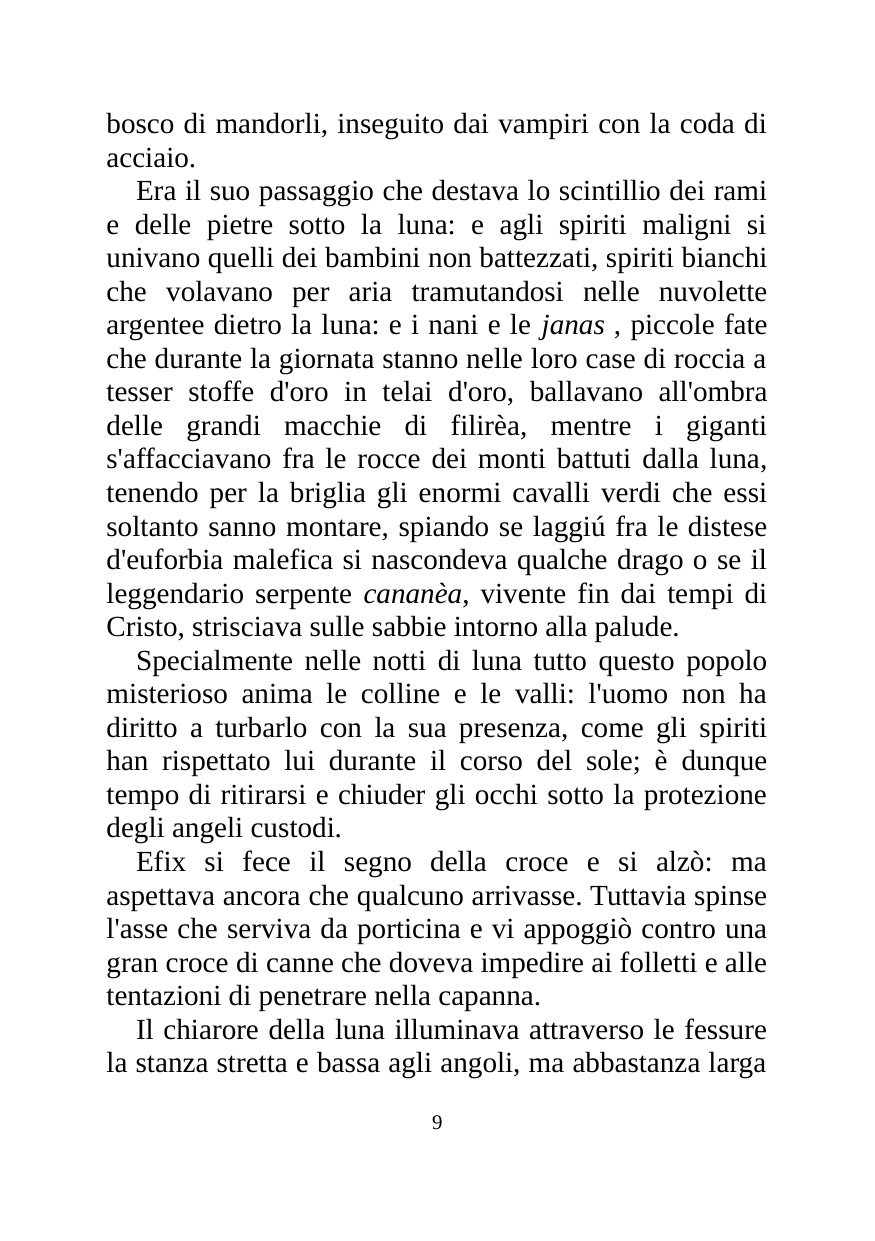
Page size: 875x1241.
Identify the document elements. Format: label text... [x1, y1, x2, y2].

text bosco di mandorli, inseguito dai vampiri con la coda di acciaio. [106, 106, 768, 173]
text Specialmente nelle notti di luna tutto questo popolo misterioso anima le colline e le valli: l'uomo non ha diritto a turbarlo con la sua presenza, come gli spiriti han rispettato lui durante il corso del sole; è dunque tempo di ritirarsi e chiuder gli occhi sotto la protezione degli angeli custodi. [106, 643, 768, 844]
text Il chiarore della luna illuminava attraverso le fessure la stanza stretta e bassa agli angoli, ma abbastanza larga [106, 1012, 768, 1079]
text Efix si fece il segno della croce e si alzò: ma aspettava ancora che qualcuno arrivasse. Tuttavia spinse l'asse che serviva da porticina e vi appoggiò contro una gran croce di canne che doveva impedire ai folletti e alle tentazioni di penetrare nella capanna. [106, 844, 768, 1012]
text Era il suo passaggio che destava lo scintillio dei rami e delle pietre sotto la luna: e agli spiriti maligni si univano quelli dei bambini non battezzati, spiriti bianchi che volavano per aria tramutandosi nelle nuvolette argentee dietro la luna: e i nani e le janas , piccole fate che durante la giornata stanno nelle loro case di roccia a tesser stoffe d'oro in telai d'oro, ballavano all'ombra delle grandi macchie di filirèa, mentre i giganti s'affacciavano fra le rocce dei monti battuti dalla luna, tenendo per la briglia gli enormi cavalli verdi che essi soltanto sanno montare, spiando se laggiú fra le distese d'euforbia malefica si nascondeva qualche drago o se il leggendario serpente cananèa, vivente fin dai tempi di Cristo, strisciava sulle sabbie intorno alla palude. [106, 173, 768, 643]
